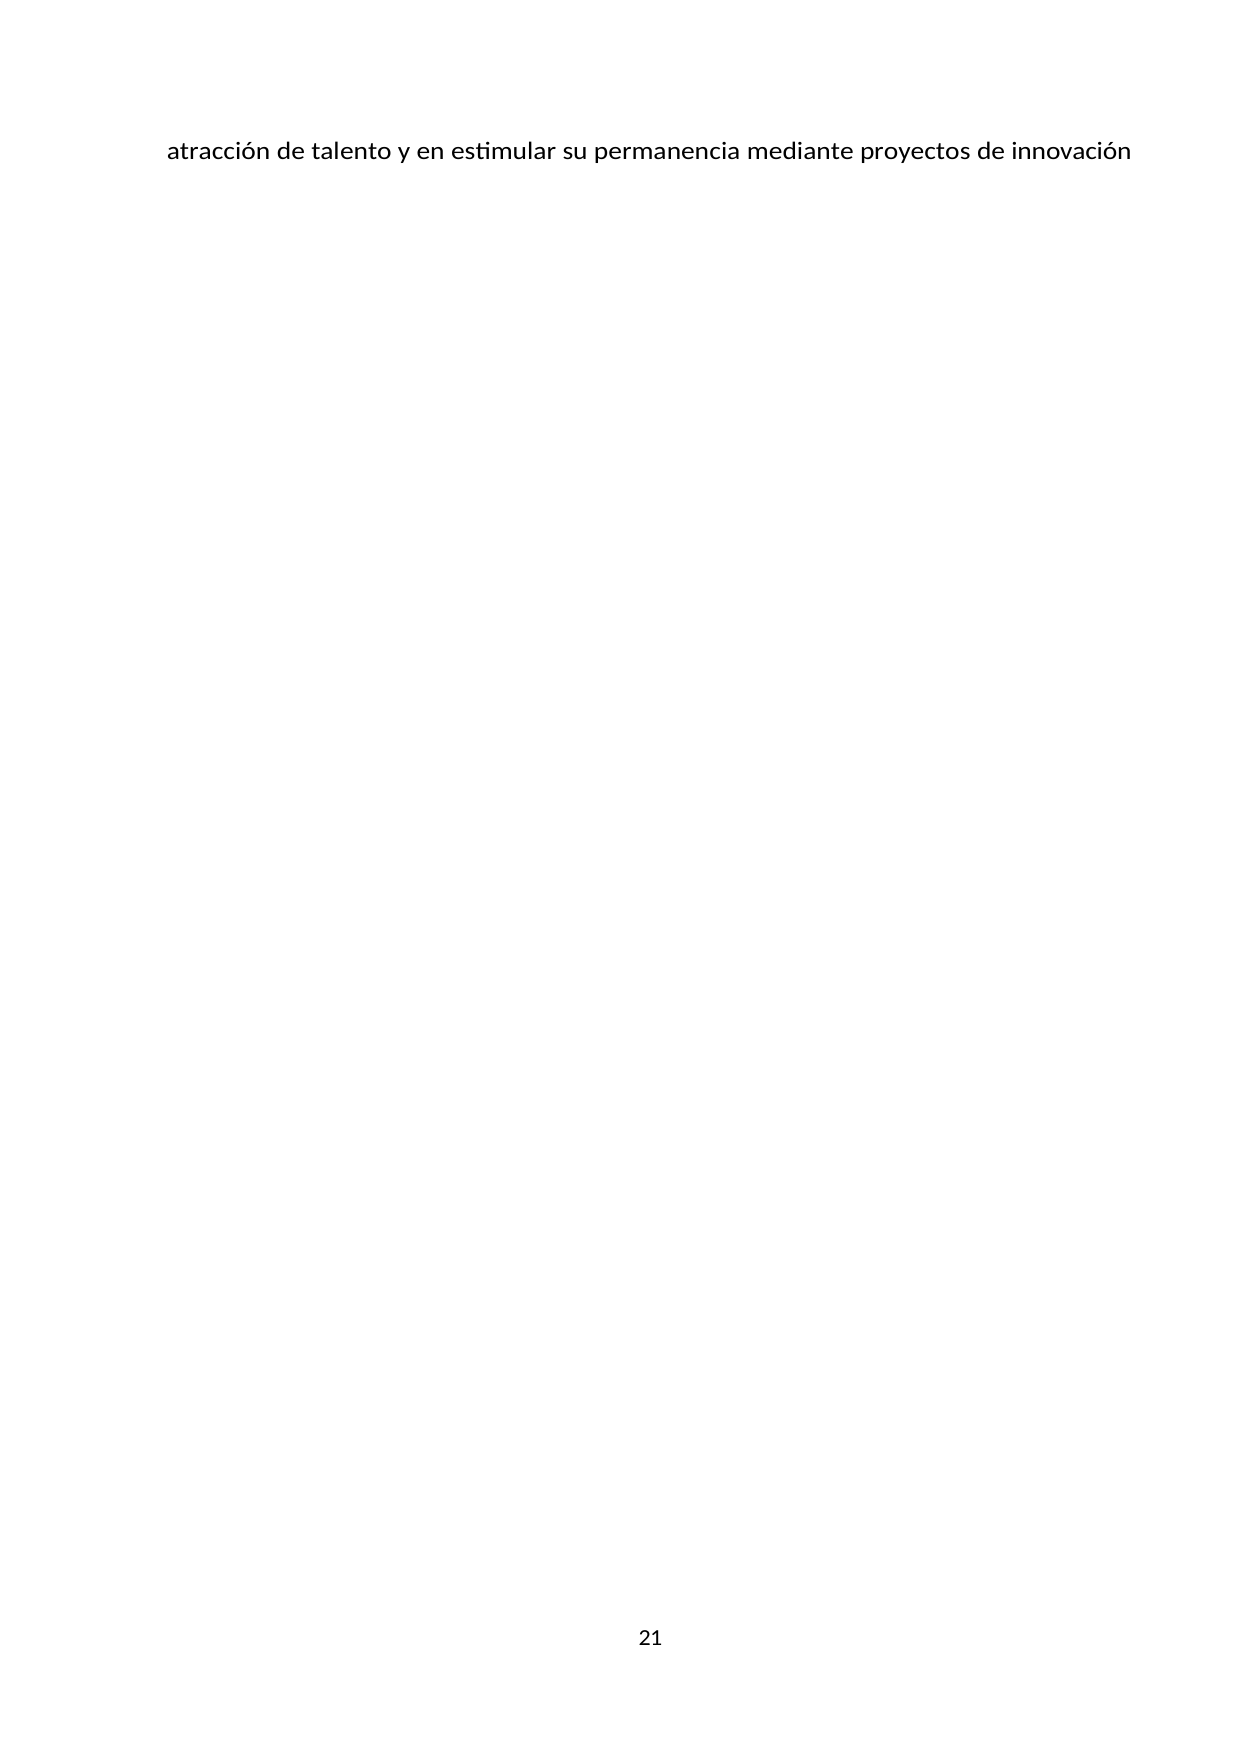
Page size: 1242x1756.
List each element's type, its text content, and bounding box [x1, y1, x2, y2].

text atracción de talento y en estimular su permanencia mediante proyectos de innovación [167, 135, 1198, 166]
